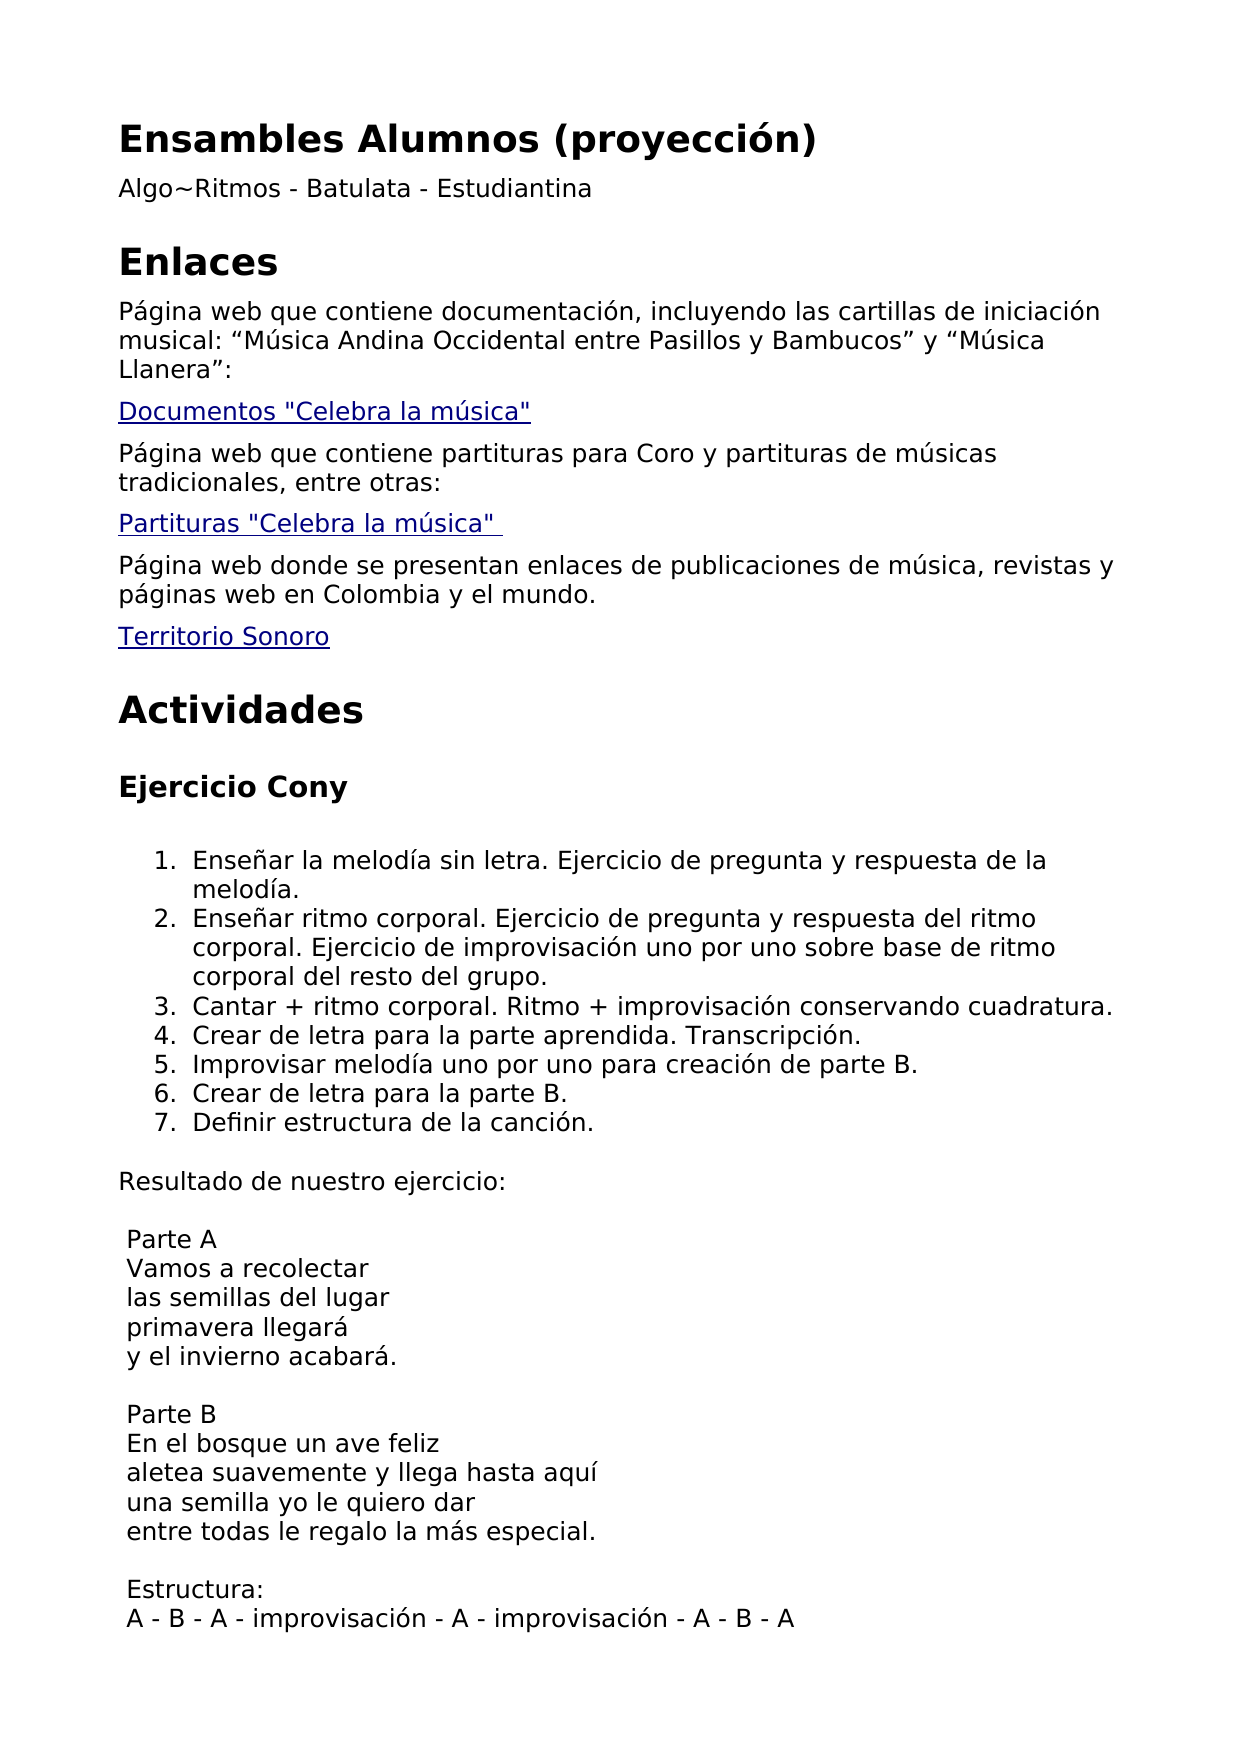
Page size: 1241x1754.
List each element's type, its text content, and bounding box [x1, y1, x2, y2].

list Crear de letra para la parte B. [177, 1079, 1122, 1108]
text Algo~Ritmos - Batulata - Estudiantina [118, 174, 1122, 203]
list Definir estructura de la canción. [177, 1108, 1122, 1137]
list Crear de letra para la parte aprendida. Transcripción. [177, 1021, 1122, 1050]
text Territorio Sonoro [118, 622, 1122, 651]
subtitle Ejercicio Cony [118, 770, 1122, 804]
text Página web donde se presentan enlaces de publicaciones de música, revistas y páginas web en Colombia y el mundo. [118, 551, 1122, 609]
subtitle Actividades [118, 689, 1122, 732]
list Cantar + ritmo corporal. Ritmo + improvisación conservando cuadratura. [177, 992, 1122, 1021]
text Documentos "Celebra la música" [118, 397, 1122, 426]
list Improvisar melodía uno por uno para creación de parte B. [177, 1050, 1122, 1079]
subtitle Enlaces [118, 241, 1122, 284]
text Partituras "Celebra la música" [118, 509, 1122, 539]
text Página web que contiene documentación, incluyendo las cartillas de iniciación musical: “Música Andina Occidental entre Pasillos y Bambucos” y “Música Llanera”: [118, 297, 1122, 384]
list Enseñar ritmo corporal. Ejercicio de pregunta y respuesta del ritmo corporal. Ejercicio de improvisación uno por uno sobre base de ritmo corporal del resto del grupo. [177, 904, 1122, 992]
list Enseñar la melodía sin letra. Ejercicio de pregunta y respuesta de la melodía. [177, 846, 1122, 904]
text Resultado de nuestro ejercicio: Parte A Vamos a recolectar las semillas del lugar primavera llegará y el invierno acabará. Parte B En el bosque un ave feliz aletea suavemente y llega hasta aquí una semilla yo le quiero dar entre todas le regalo la más especial. Estructura: A - B - A - improvisación - A - improvisación - A - B - A [118, 1167, 1122, 1634]
text Página web que contiene partituras para Coro y partituras de músicas tradicionales, entre otras: [118, 439, 1122, 497]
subtitle Ensambles Alumnos (proyección) [118, 118, 1122, 162]
